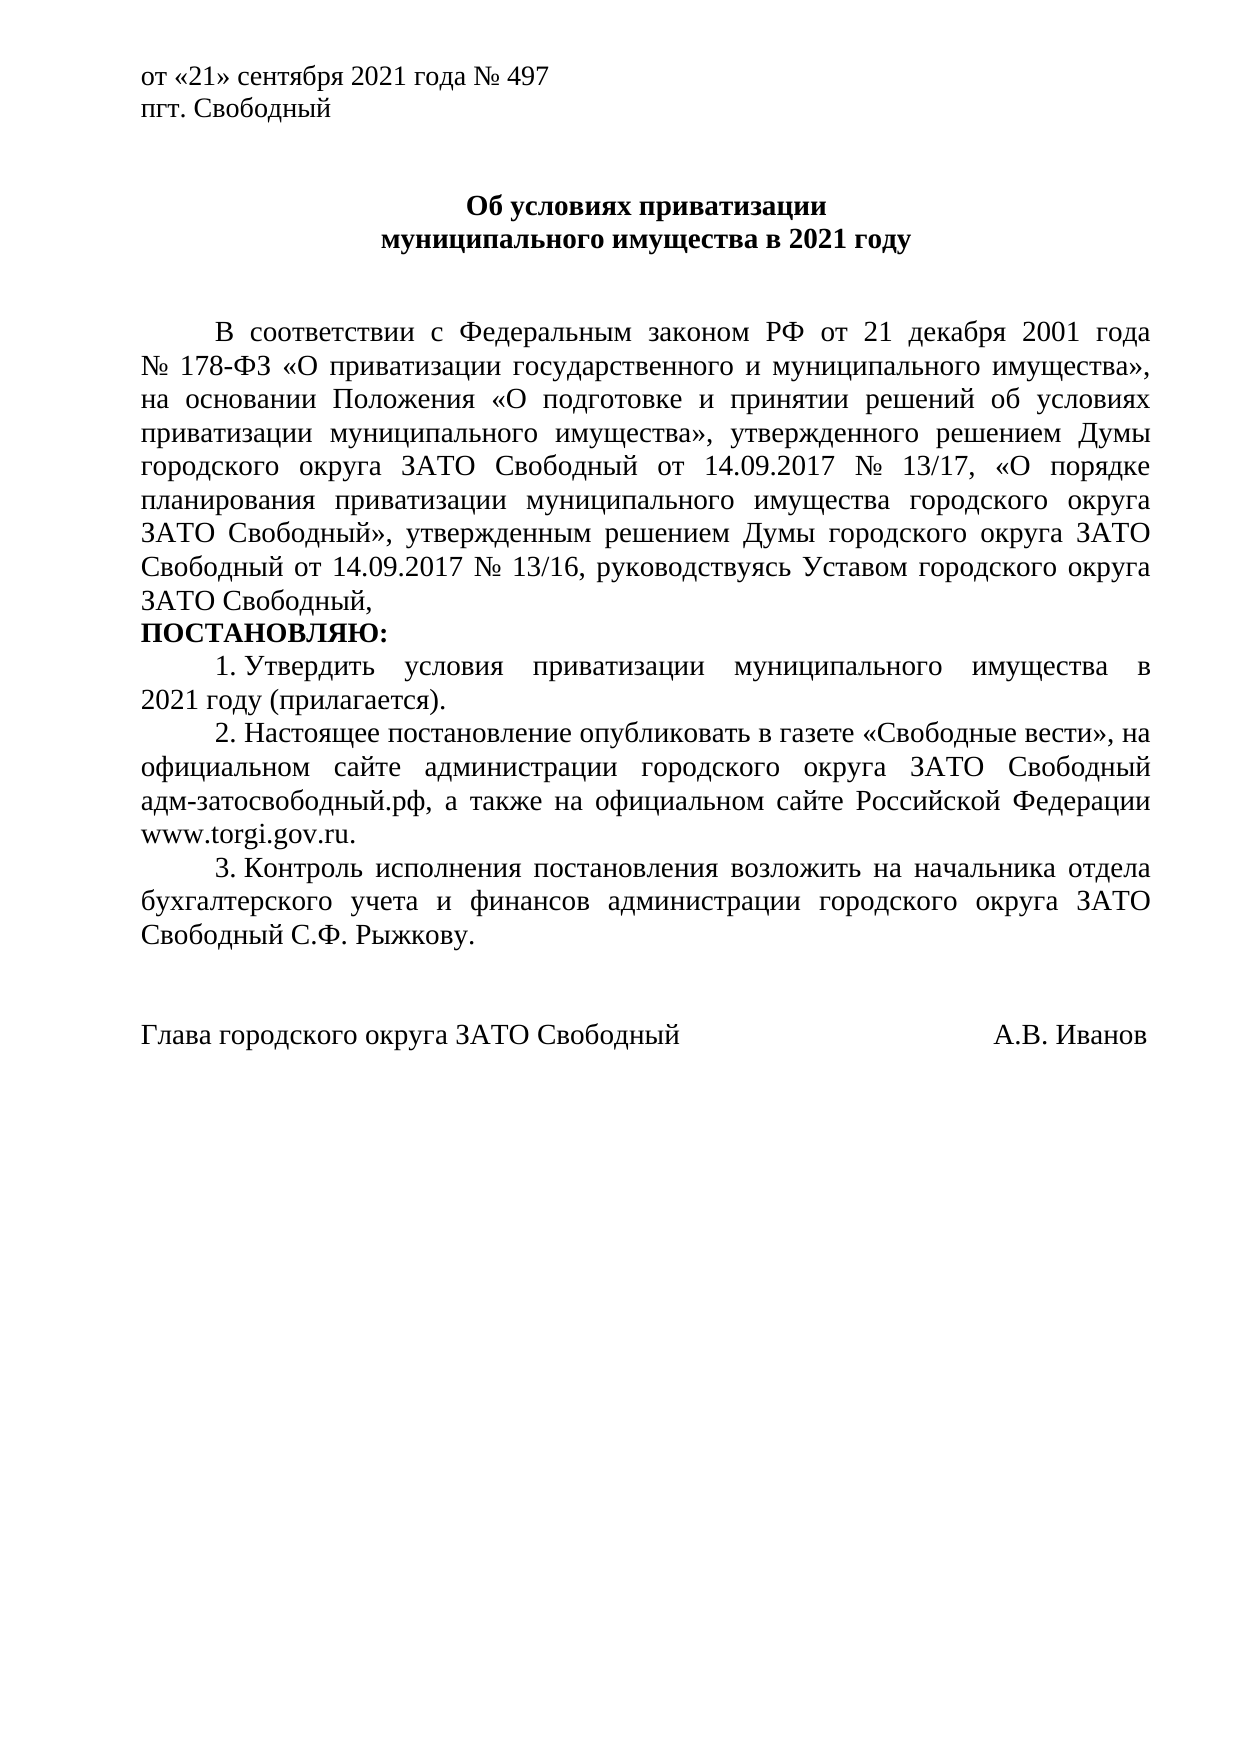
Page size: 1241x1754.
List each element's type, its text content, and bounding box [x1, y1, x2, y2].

text Глава городского округа ЗАТО Свободный А.В. Иванов [141, 1017, 1152, 1051]
text 3. Контроль исполнения постановления возложить на начальника отдела бухгалтерского учета и финансов администрации городского округа ЗАТО Свободный С.Ф. Рыжкову. [141, 850, 1152, 950]
text пгт. Свободный [141, 91, 1152, 124]
text В соответствии с Федеральным законом РФ от 21 декабря 2001 года № 178-ФЗ «О приватизации государственного и муниципального имущества», на основании Положения «О подготовке и принятии решений об условиях приватизации муниципального имущества», утвержденного решением Думы городского округа ЗАТО Свободный от 14.09.2017 № 13/17, «О порядке планирования приватизации муниципального имущества городского округа ЗАТО Свободный», утвержденным решением Думы городского округа ЗАТО Свободный от 14.09.2017 № 13/16, руководствуясь Уставом городского округа ЗАТО Свободный, [141, 314, 1152, 616]
text Об условиях приватизации [141, 189, 1152, 222]
text ПОСТАНОВЛЯЮ: [141, 616, 1152, 648]
text 1. Утвердить условия приватизации муниципального имущества в 2021 году (прилагается). [141, 648, 1152, 716]
text муниципального имущества в 2021 году [141, 222, 1152, 289]
text от «21» сентября 2021 года № 497 [141, 59, 1152, 91]
text 2. Настоящее постановление опубликовать в газете «Свободные вести», на официальном сайте администрации городского округа ЗАТО Свободный адм-затосвободный.рф, а также на официальном сайте Российской Федерации www.torgi.gov.ru. [141, 716, 1152, 850]
